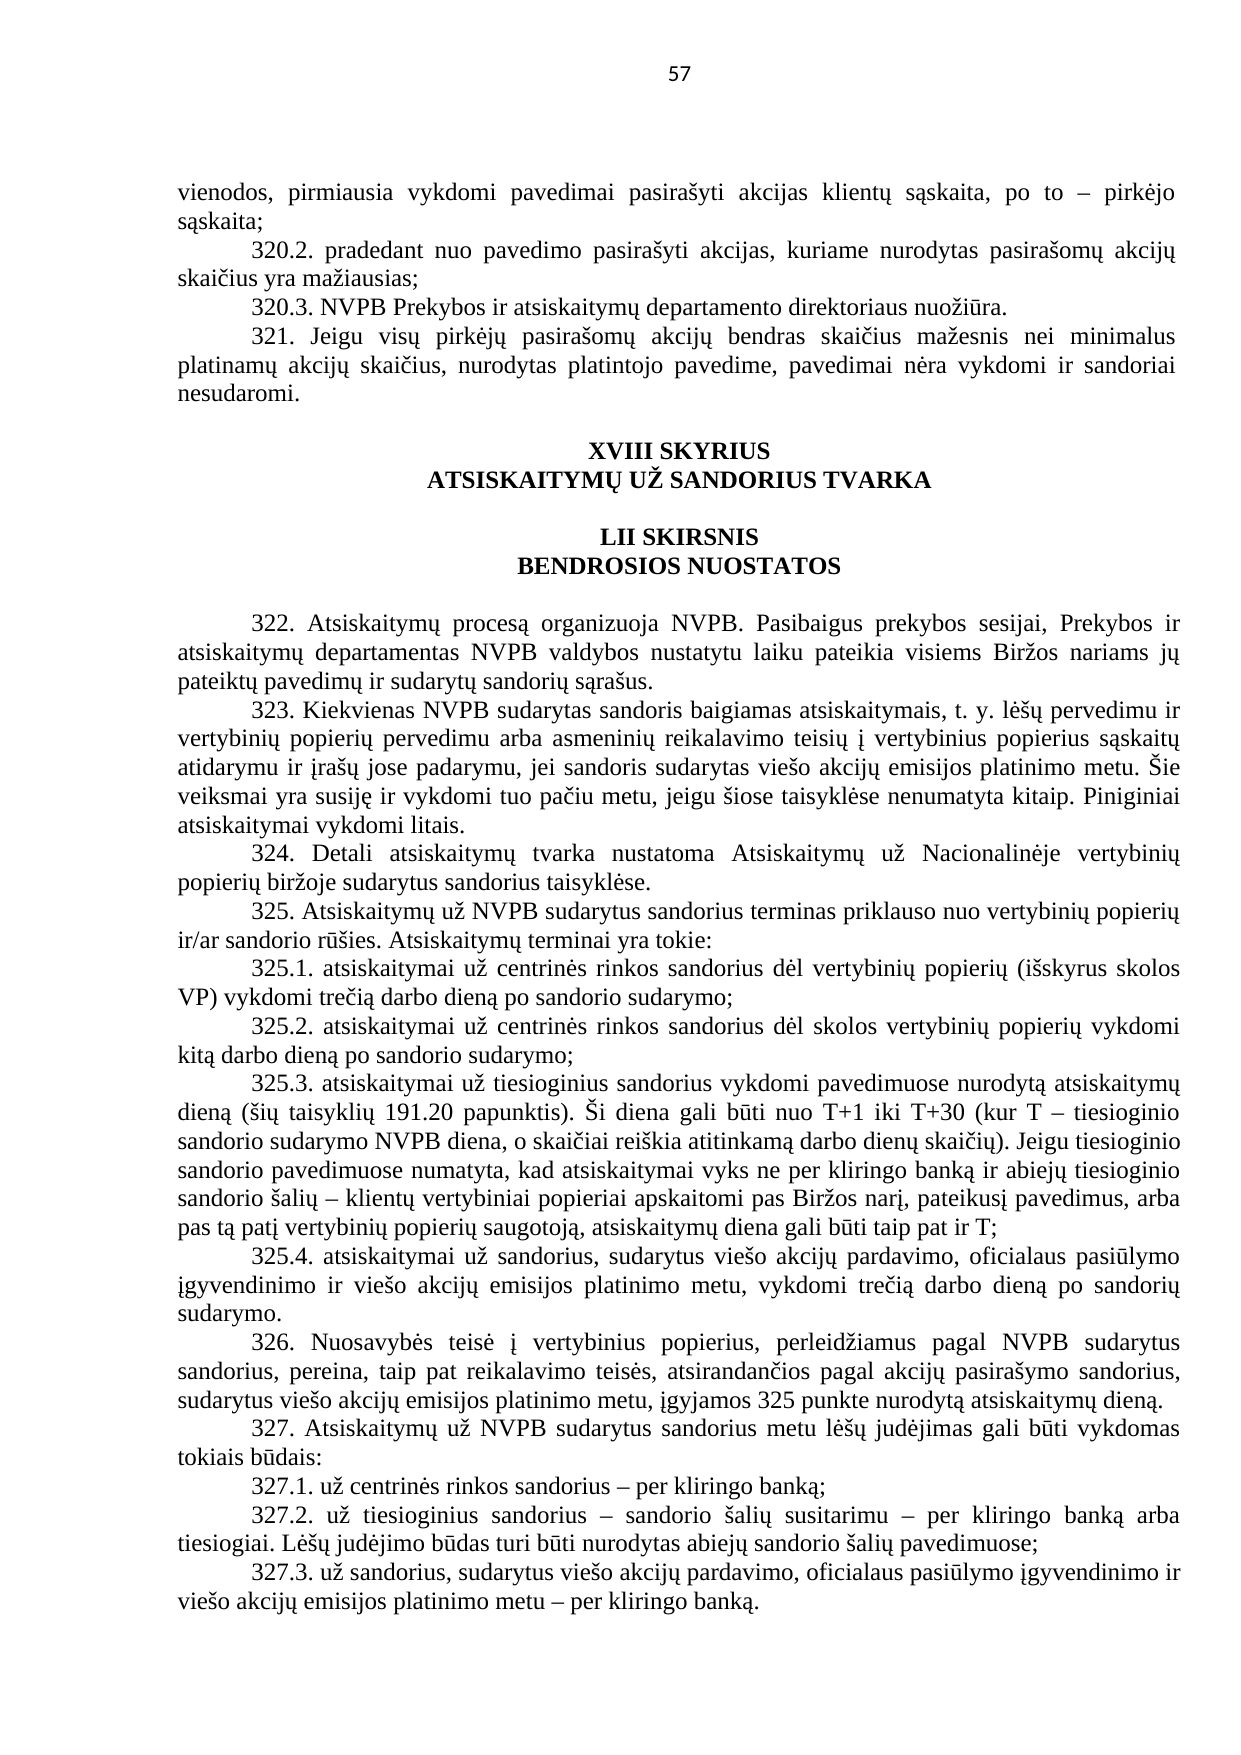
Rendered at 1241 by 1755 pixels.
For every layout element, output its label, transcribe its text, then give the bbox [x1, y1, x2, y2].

text 324. Detali atsiskaitymų tvarka nustatoma Atsiskaitymų už Nacionalinėje vertybinių popierių biržoje sudarytus sandorius taisyklėse. [177, 838, 1181, 896]
text 327.2. už tiesioginius sandorius – sandorio šalių susitarimu – per kliringo banką arba tiesiogiai. Lėšų judėjimo būdas turi būti nurodytas abiejų sandorio šalių pavedimuose; [177, 1500, 1181, 1557]
text vienodos, pirmiausia vykdomi pavedimai pasirašyti akcijas klientų sąskaita, po to – pirkėjo sąskaita; [177, 177, 1177, 235]
text 327.3. už sandorius, sudarytus viešo akcijų pardavimo, oficialaus pasiūlymo įgyvendinimo ir viešo akcijų emisijos platinimo metu – per kliringo banką. [177, 1557, 1181, 1615]
text 320.3. NVPB Prekybos ir atsiskaitymų departamento direktoriaus nuožiūra. [177, 292, 1177, 321]
text BENDROSIOS NUOSTATOS [177, 551, 1181, 580]
text 322. Atsiskaitymų procesą organizuoja NVPB. Pasibaigus prekybos sesijai, Prekybos ir atsiskaitymų departamentas NVPB valdybos nustatytu laiku pateikia visiems Biržos nariams jų pateiktų pavedimų ir sudarytų sandorių sąrašus. [177, 608, 1181, 695]
text 327. Atsiskaitymų už NVPB sudarytus sandorius metu lėšų judėjimas gali būti vykdomas tokiais būdais: [177, 1413, 1181, 1471]
text 325.4. atsiskaitymai už sandorius, sudarytus viešo akcijų pardavimo, oficialaus pasiūlymo įgyvendinimo ir viešo akcijų emisijos platinimo metu, vykdomi trečią darbo dieną po sandorių sudarymo. [177, 1241, 1181, 1327]
text 327.1. už centrinės rinkos sandorius – per kliringo banką; [177, 1471, 1181, 1500]
text LII SKIRSNIS [177, 522, 1181, 551]
text ATSISKAITYMŲ UŽ SANDORIUS TVARKA [177, 465, 1181, 493]
text 325.1. atsiskaitymai už centrinės rinkos sandorius dėl vertybinių popierių (išskyrus skolos VP) vykdomi trečią darbo dieną po sandorio sudarymo; [177, 953, 1181, 1011]
text 321. Jeigu visų pirkėjų pasirašomų akcijų bendras skaičius mažesnis nei minimalus platinamų akcijų skaičius, nurodytas platintojo pavedime, pavedimai nėra vykdomi ir sandoriai nesudaromi. [177, 321, 1177, 407]
text 325.3. atsiskaitymai už tiesioginius sandorius vykdomi pavedimuose nurodytą atsiskaitymų dieną (šių taisyklių 191.20 papunktis). Ši diena gali būti nuo T+1 iki T+30 (kur T – tiesioginio sandorio sudarymo NVPB diena, o skaičiai reiškia atitinkamą darbo dienų skaičių). Jeigu tiesioginio sandorio pavedimuose numatyta, kad atsiskaitymai vyks ne per kliringo banką ir abiejų tiesioginio sandorio šalių – klientų vertybiniai popieriai apskaitomi pas Biržos narį, pateikusį pavedimus, arba pas tą patį vertybinių popierių saugotoją, atsiskaitymų diena gali būti taip pat ir T; [177, 1068, 1181, 1241]
text 326. Nuosavybės teisė į vertybinius popierius, perleidžiamus pagal NVPB sudarytus sandorius, pereina, taip pat reikalavimo teisės, atsirandančios pagal akcijų pasirašymo sandorius, sudarytus viešo akcijų emisijos platinimo metu, įgyjamos 325 punkte nurodytą atsiskaitymų dieną. [177, 1327, 1181, 1413]
text 325.2. atsiskaitymai už centrinės rinkos sandorius dėl skolos vertybinių popierių vykdomi kitą darbo dieną po sandorio sudarymo; [177, 1011, 1181, 1068]
text 320.2. pradedant nuo pavedimo pasirašyti akcijas, kuriame nurodytas pasirašomų akcijų skaičius yra mažiausias; [177, 235, 1177, 292]
text 325. Atsiskaitymų už NVPB sudarytus sandorius terminas priklauso nuo vertybinių popierių ir/ar sandorio rūšies. Atsiskaitymų terminai yra tokie: [177, 896, 1181, 953]
text 323. Kiekvienas NVPB sudarytas sandoris baigiamas atsiskaitymais, t. y. lėšų pervedimu ir vertybinių popierių pervedimu arba asmeninių reikalavimo teisių į vertybinius popierius sąskaitų atidarymu ir įrašų jose padarymu, jei sandoris sudarytas viešo akcijų emisijos platinimo metu. Šie veiksmai yra susiję ir vykdomi tuo pačiu metu, jeigu šiose taisyklėse nenumatyta kitaip. Piniginiai atsiskaitymai vykdomi litais. [177, 695, 1181, 838]
text XVIII SKYRIUS [177, 436, 1181, 465]
